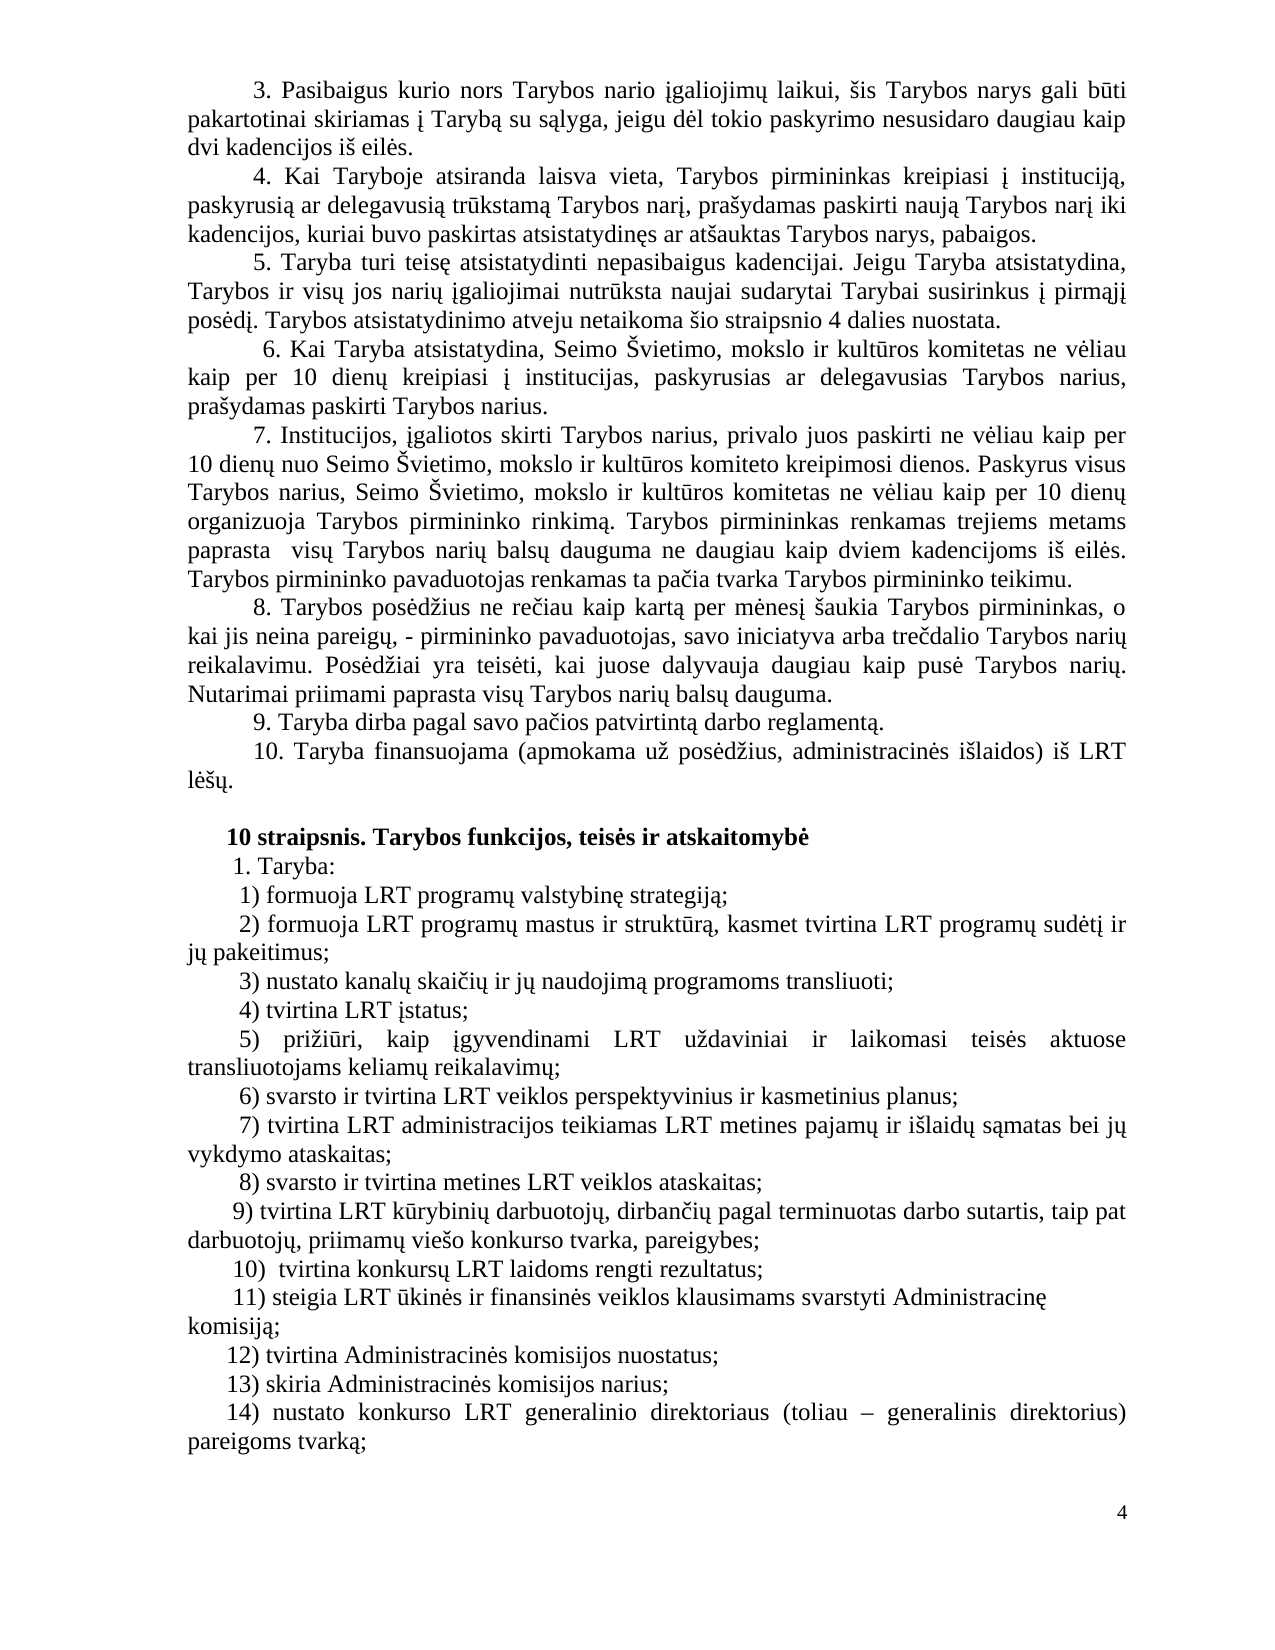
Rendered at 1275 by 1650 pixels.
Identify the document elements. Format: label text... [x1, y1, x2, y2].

text 9. Taryba dirba pagal savo pačios patvirtintą darbo reglamentą. [187, 707, 1127, 736]
text 14) nustato konkurso LRT generalinio direktoriaus (toliau – generalinis direktorius) pareigoms tvarką; [187, 1397, 1127, 1455]
text 5. Taryba turi teisę atsistatydinti nepasibaigus kadencijai. Jeigu Taryba atsistatydina, Tarybos ir visų jos narių įgaliojimai nutrūksta naujai sudarytai Tarybai susirinkus į pirmąjį posėdį. Tarybos atsistatydinimo atveju netaikoma šio straipsnio 4 dalies nuostata. [187, 247, 1127, 334]
text 1. Taryba: [187, 851, 1127, 880]
text 2) formuoja LRT programų mastus ir struktūrą, kasmet tvirtina LRT programų sudėtį ir jų pakeitimus; [187, 909, 1127, 966]
text 4. Kai Taryboje atsiranda laisva vieta, Tarybos pirmininkas kreipiasi į instituciją, paskyrusią ar delegavusią trūkstamą Tarybos narį, prašydamas paskirti naują Tarybos narį iki kadencijos, kuriai buvo paskirtas atsistatydinęs ar atšauktas Tarybos narys, pabaigos. [187, 161, 1127, 247]
text 10. Taryba finansuojama (apmokama už posėdžius, administracinės išlaidos) iš LRT lėšų. [187, 736, 1127, 794]
text 5) prižiūri, kaip įgyvendinami LRT uždaviniai ir laikomasi teisės aktuose transliuotojams keliamų reikalavimų; [187, 1024, 1127, 1081]
text 1) formuoja LRT programų valstybinę strategiją; [187, 880, 1127, 909]
text 7. Institucijos, įgaliotos skirti Tarybos narius, privalo juos paskirti ne vėliau kaip per 10 dienų nuo Seimo Švietimo, mokslo ir kultūros komiteto kreipimosi dienos. Paskyrus visus Tarybos narius, Seimo Švietimo, mokslo ir kultūros komitetas ne vėliau kaip per 10 dienų organizuoja Tarybos pirmininko rinkimą. Tarybos pirmininkas renkamas trejiems metams paprasta visų Tarybos narių balsų dauguma ne daugiau kaip dviem kadencijoms iš eilės. Tarybos pirmininko pavaduotojas renkamas ta pačia tvarka Tarybos pirmininko teikimu. [187, 420, 1127, 592]
text 11) steigia LRT ūkinės ir finansinės veiklos klausimams svarstyti Administracinę komisiją; [187, 1282, 1127, 1340]
text 7) tvirtina LRT administracijos teikiamas LRT metines pajamų ir išlaidų sąmatas bei jų vykdymo ataskaitas; [187, 1110, 1127, 1167]
text 3. Pasibaigus kurio nors Tarybos nario įgaliojimų laikui, šis Tarybos narys gali būti pakartotinai skiriamas į Tarybą su sąlyga, jeigu dėl tokio paskyrimo nesusidaro daugiau kaip dvi kadencijos iš eilės. [187, 75, 1127, 161]
text 3) nustato kanalų skaičių ir jų naudojimą programoms transliuoti; [187, 966, 1127, 995]
text 6) svarsto ir tvirtina LRT veiklos perspektyvinius ir kasmetinius planus; [187, 1081, 1127, 1110]
text 6. Kai Taryba atsistatydina, Seimo Švietimo, mokslo ir kultūros komitetas ne vėliau kaip per 10 dienų kreipiasi į institucijas, paskyrusias ar delegavusias Tarybos narius, prašydamas paskirti Tarybos narius. [187, 334, 1127, 420]
text 13) skiria Administracinės komisijos narius; [187, 1369, 1127, 1397]
text 8. Tarybos posėdžius ne rečiau kaip kartą per mėnesį šaukia Tarybos pirmininkas, o kai jis neina pareigų, - pirmininko pavaduotojas, savo iniciatyva arba trečdalio Tarybos narių reikalavimu. Posėdžiai yra teisėti, kai juose dalyvauja daugiau kaip pusė Tarybos narių. Nutarimai priimami paprasta visų Tarybos narių balsų dauguma. [187, 592, 1127, 707]
text 9) tvirtina LRT kūrybinių darbuotojų, dirbančių pagal terminuotas darbo sutartis, taip pat darbuotojų, priimamų viešo konkurso tvarka, pareigybes; [187, 1196, 1127, 1254]
text 10) tvirtina konkursų LRT laidoms rengti rezultatus; [187, 1254, 1127, 1282]
text 4) tvirtina LRT įstatus; [187, 995, 1127, 1024]
text 8) svarsto ir tvirtina metines LRT veiklos ataskaitas; [187, 1167, 1127, 1196]
text 10 straipsnis. Tarybos funkcijos, teisės ir atskaitomybė [187, 822, 1127, 851]
text 12) tvirtina Administracinės komisijos nuostatus; [187, 1340, 1127, 1369]
